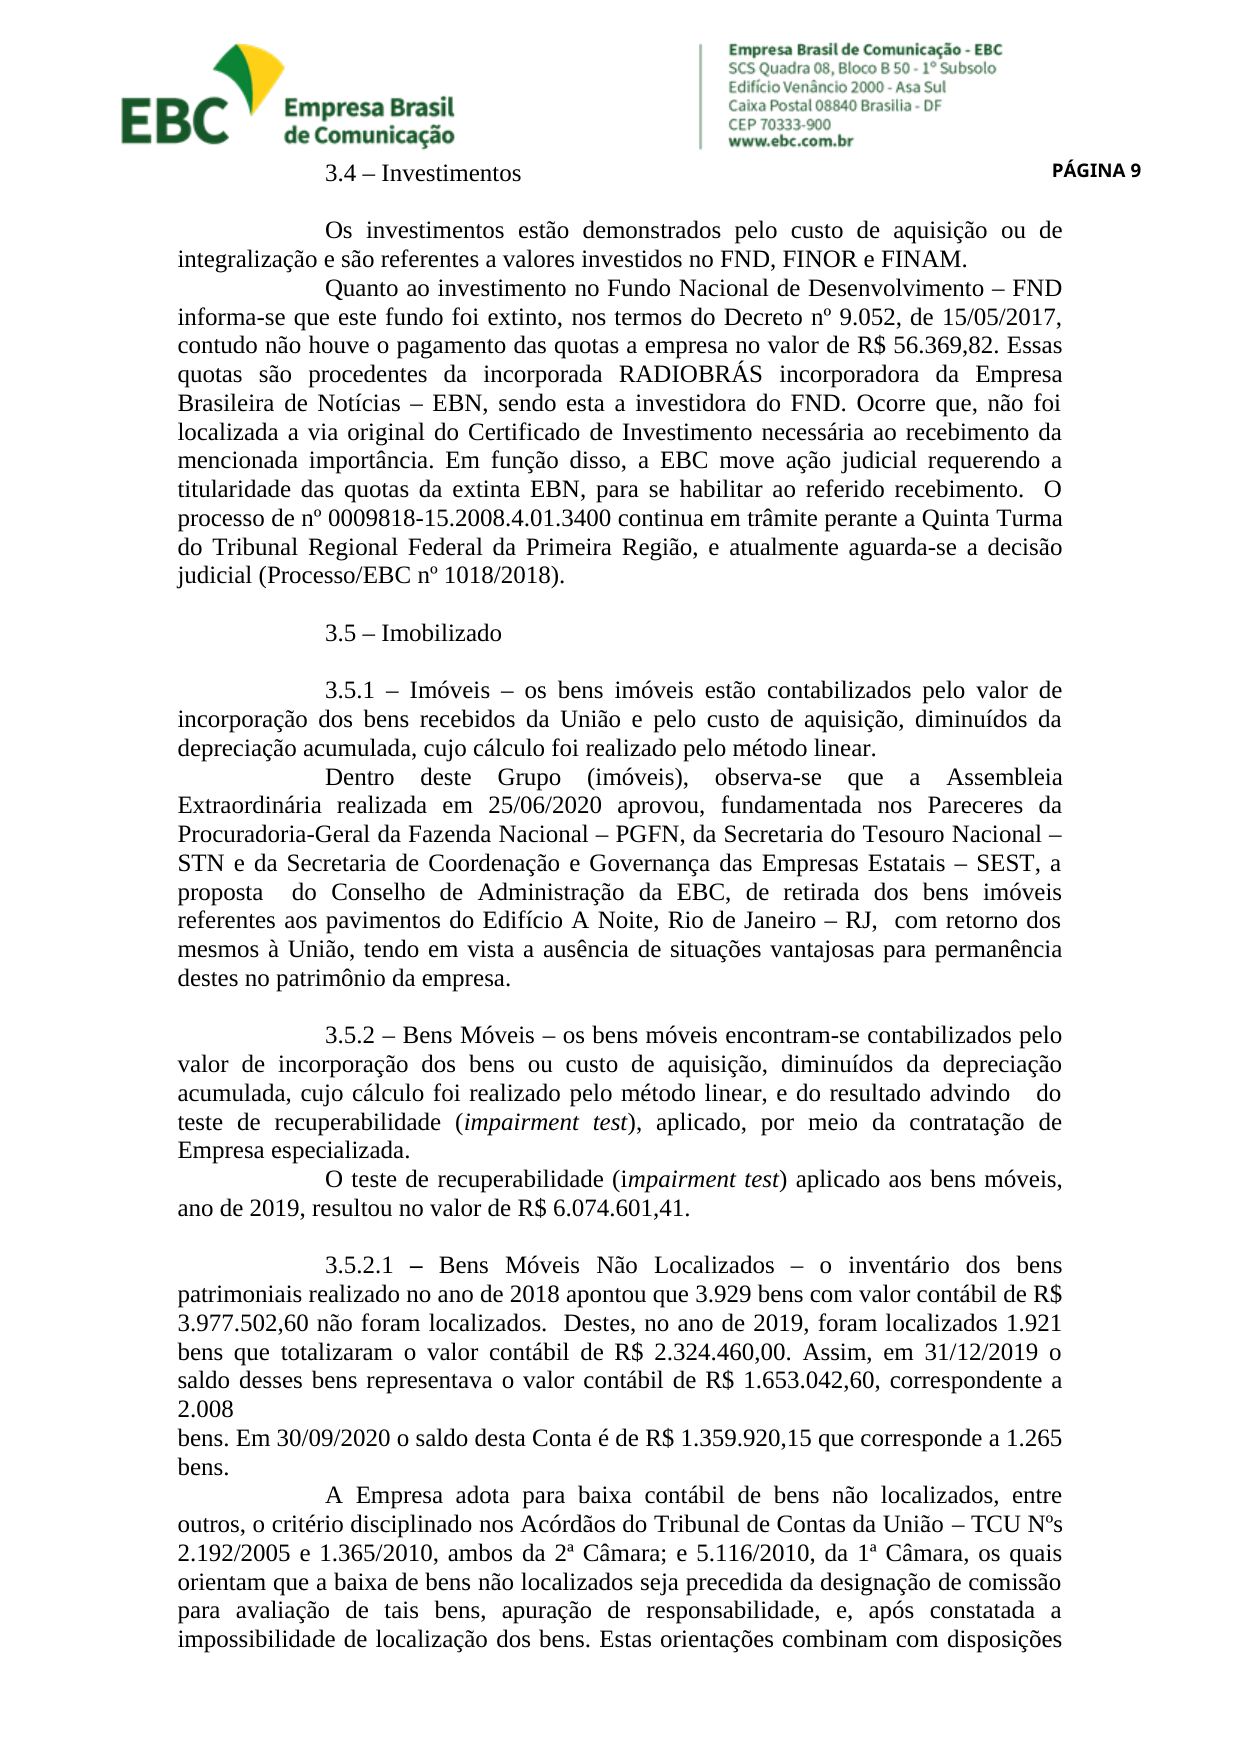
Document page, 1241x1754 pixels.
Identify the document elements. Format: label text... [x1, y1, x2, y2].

text 3.5.2 – Bens Móveis – os bens móveis encontram-se contabilizados pelo valor de incorporação dos bens ou custo de aquisição, diminuídos da depreciação acumulada, cujo cálculo foi realizado pelo método linear, e do resultado advindo do teste de recuperabilidade (impairment test), aplicado, por meio da contratação de Empresa especializada. [177, 1021, 1063, 1164]
text 3.5.1 – Imóveis – os bens imóveis estão contabilizados pelo valor de incorporação dos bens recebidos da União e pelo custo de aquisição, diminuídos da depreciação acumulada, cujo cálculo foi realizado pelo método linear. [177, 676, 1063, 762]
text 3.5 – Imobilizado [177, 618, 1063, 647]
text O teste de recuperabilidade (impairment test) aplicado aos bens móveis, ano de 2019, resultou no valor de R$ 6.074.601,41. [177, 1164, 1063, 1222]
text Dentro deste Grupo (imóveis), observa-se que a Assembleia Extraordinária realizada em 25/06/2020 aprovou, fundamentada nos Pareceres da Procuradoria-Geral da Fazenda Nacional – PGFN, da Secretaria do Tesouro Nacional – STN e da Secretaria de Coordenação e Governança das Empresas Estatais – SEST, a proposta do Conselho de Administração da EBC, de retirada dos bens imóveis referentes aos pavimentos do Edifício A Noite, Rio de Janeiro – RJ, com retorno dos mesmos à União, tendo em vista a ausência de situações vantajosas para permanência destes no patrimônio da empresa. [177, 762, 1063, 992]
text 3.5.2.1 – Bens Móveis Não Localizados – o inventário dos bens patrimoniais realizado no ano de 2018 apontou que 3.929 bens com valor contábil de R$ 3.977.502,60 não foram localizados. Destes, no ano de 2019, foram localizados 1.921 bens que totalizaram o valor contábil de R$ 2.324.460,00. Assim, em 31/12/2019 o saldo desses bens representava o valor contábil de R$ 1.653.042,60, correspondente a 2.008 [177, 1251, 1063, 1423]
text bens. Em 30/09/2020 o saldo desta Conta é de R$ 1.359.920,15 que corresponde a 1.265 bens. [177, 1423, 1063, 1481]
text Os investimentos estão demonstrados pelo custo de aquisição ou de integralização e são referentes a valores investidos no FND, FINOR e FINAM. [177, 216, 1063, 273]
text Quanto ao investimento no Fundo Nacional de Desenvolvimento – FND informa-se que este fundo foi extinto, nos termos do Decreto nº 9.052, de 15/05/2017, contudo não houve o pagamento das quotas a empresa no valor de R$ 56.369,82. Essas quotas são procedentes da incorporada RADIOBRÁS incorporadora da Empresa Brasileira de Notícias – EBN, sendo esta a investidora do FND. Ocorre que, não foi localizada a via original do Certificado de Investimento necessária ao recebimento da mencionada importância. Em função disso, a EBC move ação judicial requerendo a titularidade das quotas da extinta EBN, para se habilitar ao referido recebimento. O processo de nº 0009818-15.2008.4.01.3400 continua em trâmite perante a Quinta Turma do Tribunal Regional Federal da Primeira Região, e atualmente aguarda-se a decisão judicial (Processo/EBC nº 1018/2018). [177, 273, 1063, 589]
text A Empresa adota para baixa contábil de bens não localizados, entre outros, o critério disciplinado nos Acórdãos do Tribunal de Contas da União – TCU Nºs 2.192/2005 e 1.365/2010, ambos da 2ª Câmara; e 5.116/2010, da 1ª Câmara, os quais orientam que a baixa de bens não localizados seja precedida da designação de comissão para avaliação de tais bens, apuração de responsabilidade, e, após constatada a impossibilidade de localização dos bens. Estas orientações combinam com disposições encontradas no art. 84 do Decreto-lei nº 200/67, e nos subitens 6.5, 6.5.1 e 10.5 da IN/SEDAP Nº 205/88. [177, 1481, 1063, 1653]
text 3.4 – Investimentos [177, 148, 1063, 187]
